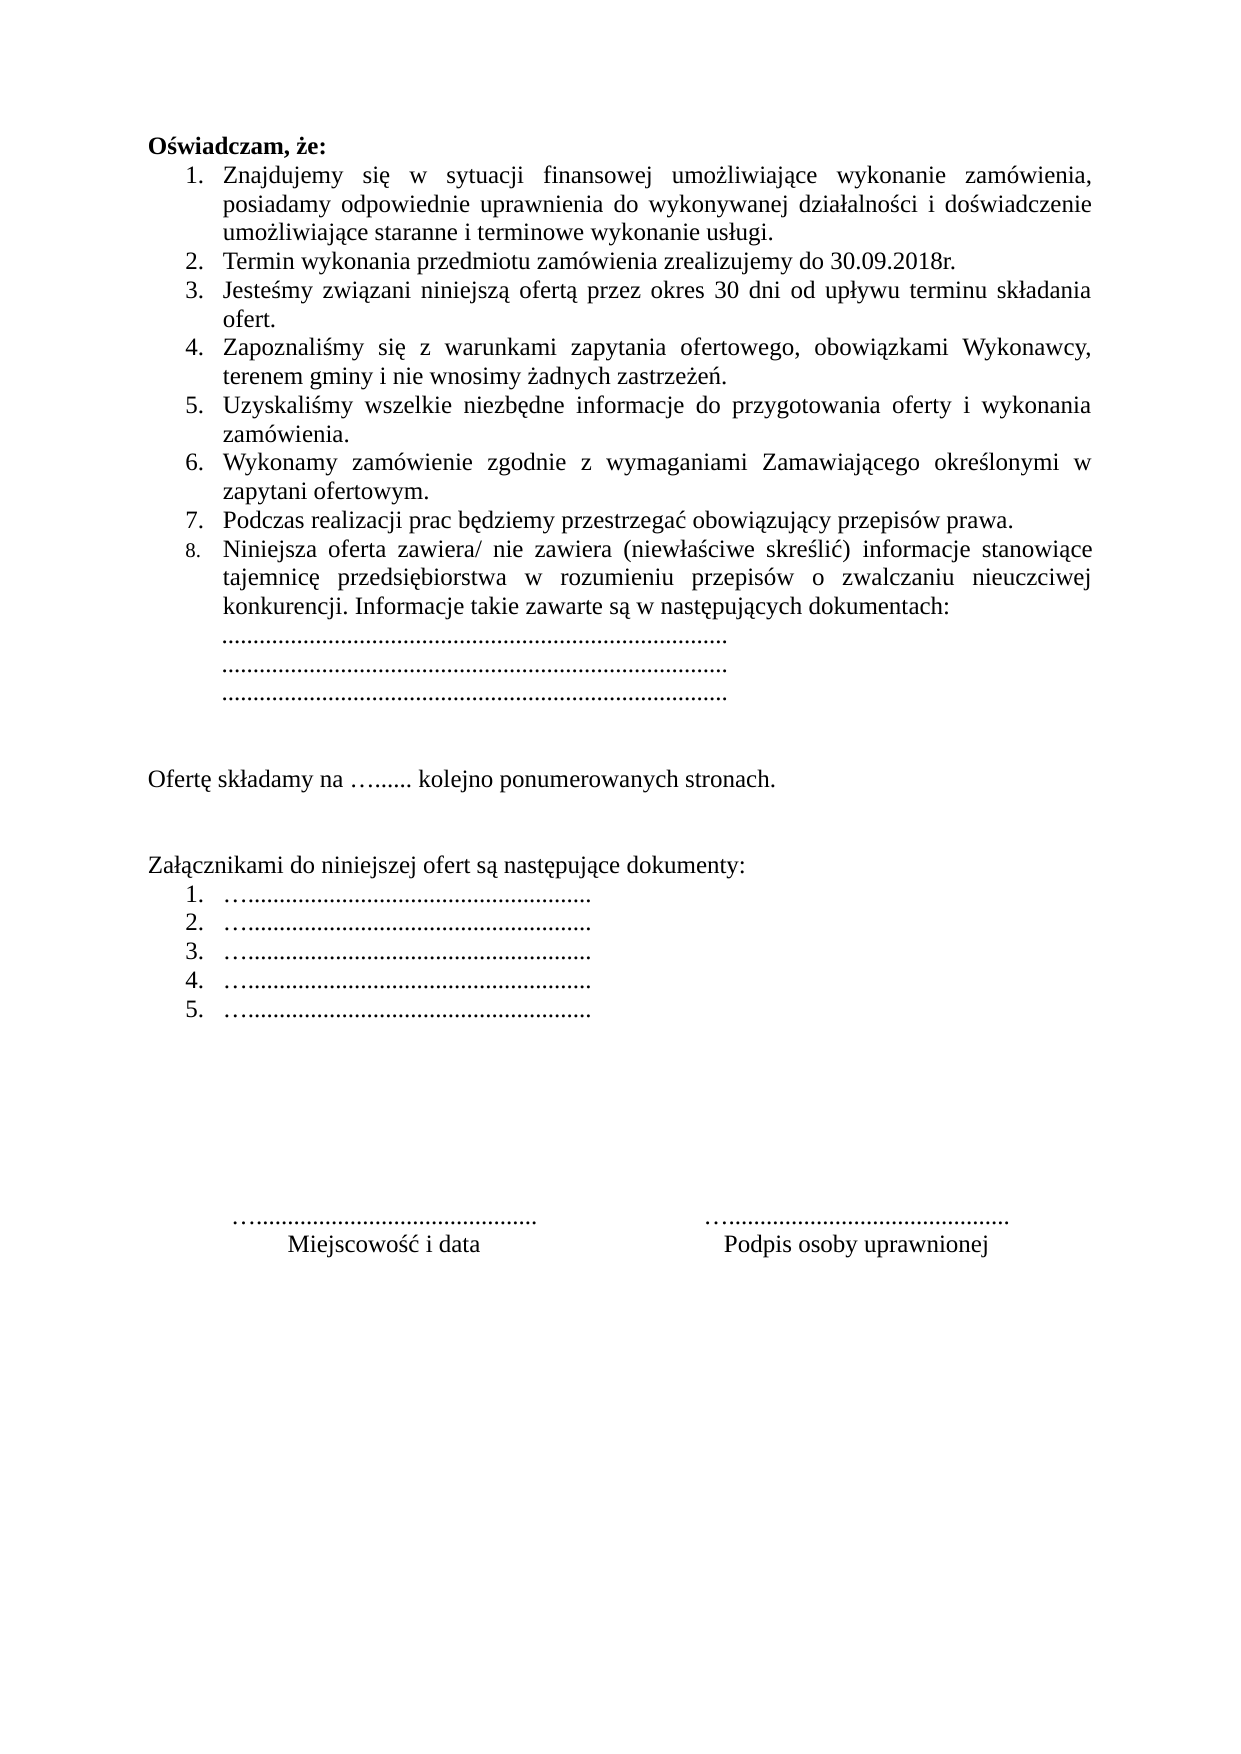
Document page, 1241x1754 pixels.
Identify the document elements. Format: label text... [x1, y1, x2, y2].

list Zapoznaliśmy się z warunkami zapytania ofertowego, obowiązkami Wykonawcy, terenem gminy i nie wnosimy żadnych zastrzeżeń. [185, 332, 1092, 390]
list …....................................................... [185, 994, 1092, 1022]
table_header …............................................. Miejscowość i data [148, 1195, 620, 1264]
list Wykonamy zamówienie zgodnie z wymaganiami Zamawiającego określonymi w zapytani ofertowym. [185, 447, 1092, 505]
list …....................................................... [185, 907, 1092, 936]
list …....................................................... [185, 879, 1092, 907]
list Jesteśmy związani niniejszą ofertą przez okres 30 dni od upływu terminu składania ofert. [185, 275, 1092, 332]
table_header …............................................. Podpis osoby uprawnionej [620, 1195, 1092, 1264]
list …....................................................... [185, 965, 1092, 994]
text ................................................................................. [148, 677, 1092, 706]
list Podczas realizacji prac będziemy przestrzegać obowiązujący przepisów prawa. [185, 505, 1092, 534]
text ................................................................................. [221, 649, 1092, 677]
list …....................................................... [185, 936, 1092, 965]
list Termin wykonania przedmiotu zamówienia zrealizujemy do 30.09.2018r. [185, 246, 1092, 275]
text Ofertę składamy na …...... kolejno ponumerowanych stronach. [148, 764, 1092, 792]
text Załącznikami do niniejszej ofert są następujące dokumenty: [148, 850, 1092, 879]
list Niniejsza oferta zawiera/ nie zawiera (niewłaściwe skreślić) informacje stanowiące tajemnicę przedsiębiorstwa w rozumieniu przepisów o zwalczaniu nieuczciwej konkurencji. Informacje takie zawarte są w następujących dokumentach: [185, 534, 1092, 620]
text ................................................................................. [148, 620, 1092, 649]
list Uzyskaliśmy wszelkie niezbędne informacje do przygotowania oferty i wykonania zamówienia. [185, 390, 1092, 447]
list Znajdujemy się w sytuacji finansowej umożliwiające wykonanie zamówienia, posiadamy odpowiednie uprawnienia do wykonywanej działalności i doświadczenie umożliwiające staranne i terminowe wykonanie usługi. [185, 160, 1092, 246]
text Oświadczam, że: [148, 131, 1092, 160]
